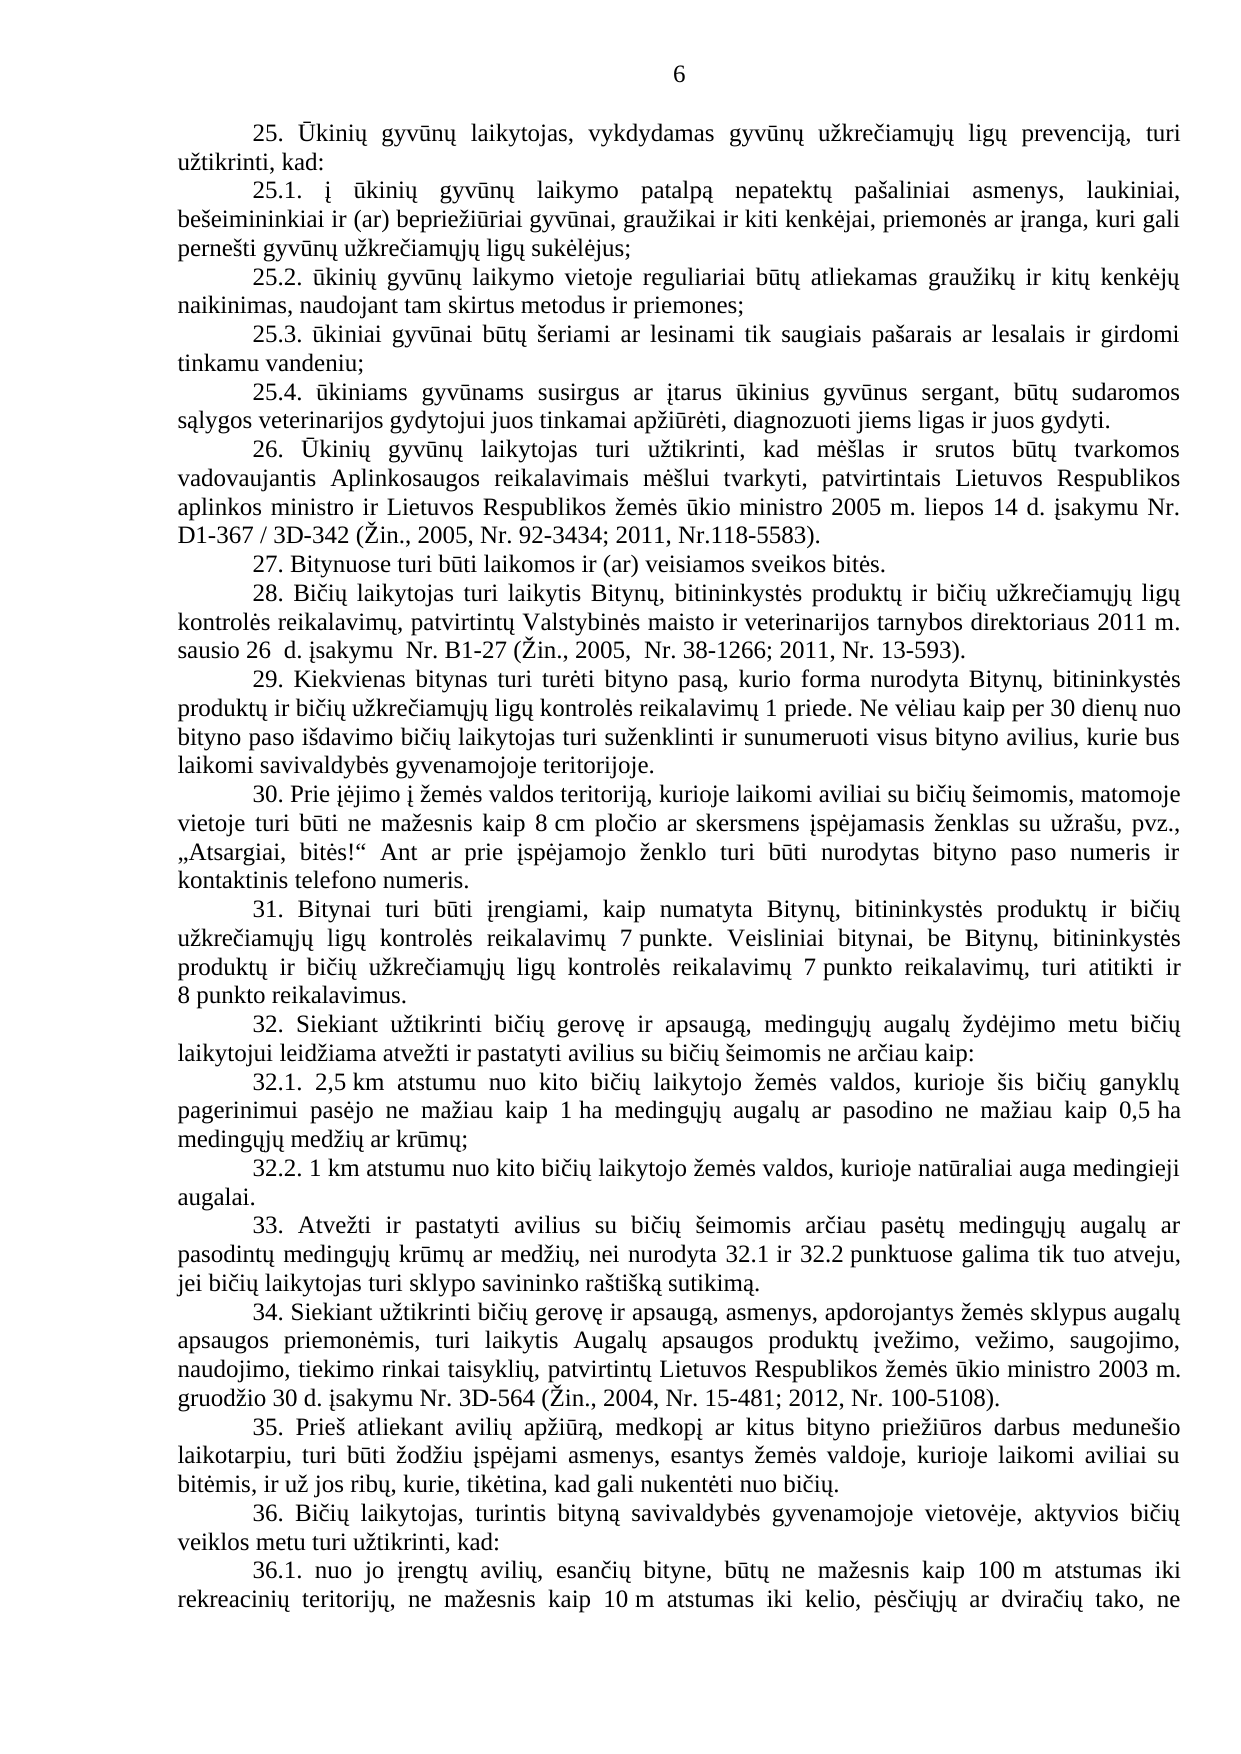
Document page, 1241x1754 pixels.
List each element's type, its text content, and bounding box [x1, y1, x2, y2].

text 25.1. į ūkinių gyvūnų laikymo patalpą nepatektų pašaliniai asmenys, laukiniai, bešeimininkiai ir (ar) bepriežiūriai gyvūnai, graužikai ir kiti kenkėjai, priemonės ar įranga, kuri gali pernešti gyvūnų užkrečiamųjų ligų sukėlėjus; [177, 176, 1181, 262]
text 25.4. ūkiniams gyvūnams susirgus ar įtarus ūkinius gyvūnus sergant, būtų sudaromos sąlygos veterinarijos gydytojui juos tinkamai apžiūrėti, diagnozuoti jiems ligas ir juos gydyti. [177, 377, 1181, 434]
text 32. Siekiant užtikrinti bičių gerovę ir apsaugą, medingųjų augalų žydėjimo metu bičių laikytojui leidžiama atvežti ir pastatyti avilius su bičių šeimomis ne arčiau kaip: [177, 1009, 1181, 1067]
text 34. Siekiant užtikrinti bičių gerovę ir apsaugą, asmenys, apdorojantys žemės sklypus augalų apsaugos priemonėmis, turi laikytis Augalų apsaugos produktų įvežimo, vežimo, saugojimo, naudojimo, tiekimo rinkai taisyklių, patvirtintų Lietuvos Respublikos žemės ūkio ministro 2003 m. gruodžio 30 d. įsakymu Nr. 3D-564 (Žin., 2004, Nr. 15-481; 2012, Nr. 100-5108). [177, 1297, 1181, 1412]
text 36. Bičių laikytojas, turintis bityną savivaldybės gyvenamojoje vietovėje, aktyvios bičių veiklos metu turi užtikrinti, kad: [177, 1498, 1181, 1556]
text 28. Bičių laikytojas turi laikytis Bitynų, bitininkystės produktų ir bičių užkrečiamųjų ligų kontrolės reikalavimų, patvirtintų Valstybinės maisto ir veterinarijos tarnybos direktoriaus 2011 m. sausio 26 d. įsakymu Nr. B1-27 (Žin., 2005, Nr. 38-1266; 2011, Nr. 13-593). [177, 578, 1181, 664]
text 32.2. 1 km atstumu nuo kito bičių laikytojo žemės valdos, kurioje natūraliai auga medingieji augalai. [177, 1153, 1181, 1211]
text 31. Bitynai turi būti įrengiami, kaip numatyta Bitynų, bitininkystės produktų ir bičių užkrečiamųjų ligų kontrolės reikalavimų 7 punkte. Veisliniai bitynai, be Bitynų, bitininkystės produktų ir bičių užkrečiamųjų ligų kontrolės reikalavimų 7 punkto reikalavimų, turi atitikti ir 8 punkto reikalavimus. [177, 894, 1181, 1009]
text 33. Atvežti ir pastatyti avilius su bičių šeimomis arčiau pasėtų medingųjų augalų ar pasodintų medingųjų krūmų ar medžių, nei nurodyta 32.1 ir 32.2 punktuose galima tik tuo atveju, jei bičių laikytojas turi sklypo savininko raštišką sutikimą. [177, 1211, 1181, 1297]
text 30. Prie įėjimo į žemės valdos teritoriją, kurioje laikomi aviliai su bičių šeimomis, matomoje vietoje turi būti ne mažesnis kaip 8 cm pločio ar skersmens įspėjamasis ženklas su užrašu, pvz., „Atsargiai, bitės!“ Ant ar prie įspėjamojo ženklo turi būti nurodytas bityno paso numeris ir kontaktinis telefono numeris. [177, 779, 1181, 894]
text 25.2. ūkinių gyvūnų laikymo vietoje reguliariai būtų atliekamas graužikų ir kitų kenkėjų naikinimas, naudojant tam skirtus metodus ir priemones; [177, 262, 1181, 319]
text 36.1. nuo jo įrengtų avilių, esančių bityne, būtų ne mažesnis kaip 100 m atstumas iki rekreacinių teritorijų, ne mažesnis kaip 10 m atstumas iki kelio, pėsčiųjų ar dviračių tako, ne [177, 1556, 1181, 1613]
text 27. Bitynuose turi būti laikomos ir (ar) veisiamos sveikos bitės. [177, 549, 1181, 578]
text 32.1. 2,5 km atstumu nuo kito bičių laikytojo žemės valdos, kurioje šis bičių ganyklų pagerinimui pasėjo ne mažiau kaip 1 ha medingųjų augalų ar pasodino ne mažiau kaip 0,5 ha medingųjų medžių ar krūmų; [177, 1067, 1181, 1153]
text 25. Ūkinių gyvūnų laikytojas, vykdydamas gyvūnų užkrečiamųjų ligų prevenciją, turi užtikrinti, kad: [177, 118, 1181, 176]
text 25.3. ūkiniai gyvūnai būtų šeriami ar lesinami tik saugiais pašarais ar lesalais ir girdomi tinkamu vandeniu; [177, 319, 1181, 377]
text 26. Ūkinių gyvūnų laikytojas turi užtikrinti, kad mėšlas ir srutos būtų tvarkomos vadovaujantis Aplinkosaugos reikalavimais mėšlui tvarkyti, patvirtintais Lietuvos Respublikos aplinkos ministro ir Lietuvos Respublikos žemės ūkio ministro 2005 m. liepos 14 d. įsakymu Nr. D1-367 / 3D-342 (Žin., 2005, Nr. 92-3434; 2011, Nr.118-5583). [177, 434, 1181, 549]
text 35. Prieš atliekant avilių apžiūrą, medkopį ar kitus bityno priežiūros darbus medunešio laikotarpiu, turi būti žodžiu įspėjami asmenys, esantys žemės valdoje, kurioje laikomi aviliai su bitėmis, ir už jos ribų, kurie, tikėtina, kad gali nukentėti nuo bičių. [177, 1412, 1181, 1498]
text 29. Kiekvienas bitynas turi turėti bityno pasą, kurio forma nurodyta Bitynų, bitininkystės produktų ir bičių užkrečiamųjų ligų kontrolės reikalavimų 1 priede. Ne vėliau kaip per 30 dienų nuo bityno paso išdavimo bičių laikytojas turi suženklinti ir sunumeruoti visus bityno avilius, kurie bus laikomi savivaldybės gyvenamojoje teritorijoje. [177, 664, 1181, 779]
